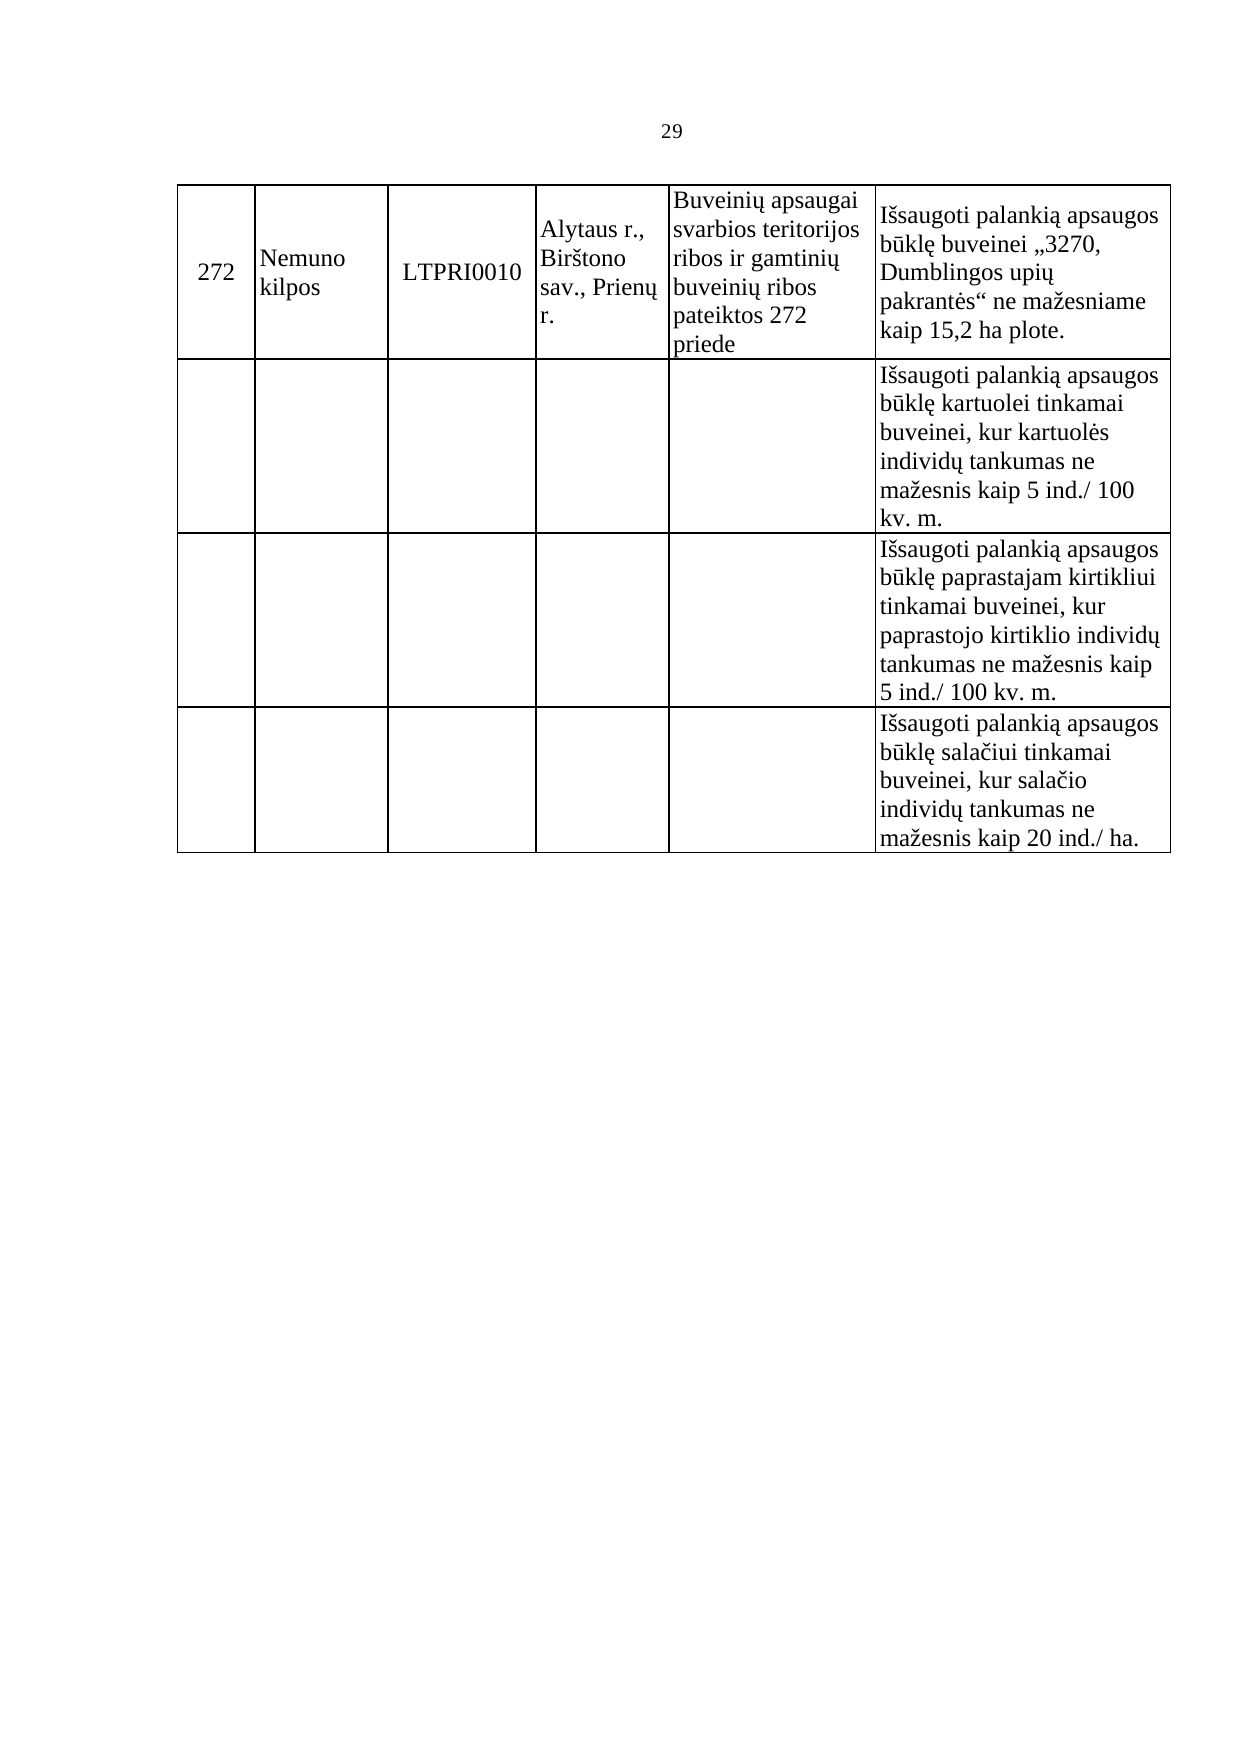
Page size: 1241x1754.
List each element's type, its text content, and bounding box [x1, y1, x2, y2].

table_header Buveinių apsaugai svarbios teritorijos ribos ir gamtinių buveinių ribos pateiktos 272 priede [670, 186, 875, 358]
table_cell [389, 708, 535, 852]
table_cell [537, 708, 668, 852]
table_cell [178, 534, 254, 706]
table_cell Išsaugoti palankią apsaugos būklę kartuolei tinkamai buveinei, kur kartuolės individų tankumas ne mažesnis kaip 5 ind./ 100 kv. m. [876, 360, 1170, 532]
table_header LTPRI0010 [389, 186, 535, 358]
table_header Išsaugoti palankią apsaugos būklę buveinei „3270, Dumblingos upių pakrantės“ ne mažesniame kaip 15,2 ha plote. [876, 186, 1170, 358]
table_header Alytaus r., Birštono sav., Prienų r. [537, 186, 668, 358]
table_cell [178, 360, 254, 532]
table_cell [537, 360, 668, 532]
table_header Nemuno kilpos [256, 186, 387, 358]
table_cell [256, 708, 387, 852]
table_cell [670, 360, 875, 532]
table_cell [389, 534, 535, 706]
table_cell [389, 360, 535, 532]
table_cell [670, 534, 875, 706]
table_cell [256, 534, 387, 706]
table_cell [178, 708, 254, 852]
table_cell [256, 360, 387, 532]
table_header 272 [178, 186, 254, 358]
table_cell Išsaugoti palankią apsaugos būklę salačiui tinkamai buveinei, kur salačio individų tankumas ne mažesnis kaip 20 ind./ ha. [876, 708, 1170, 852]
table_cell [537, 534, 668, 706]
table_cell Išsaugoti palankią apsaugos būklę paprastajam kirtikliui tinkamai buveinei, kur paprastojo kirtiklio individų tankumas ne mažesnis kaip 5 ind./ 100 kv. m. [876, 534, 1170, 706]
table_cell [670, 708, 875, 852]
